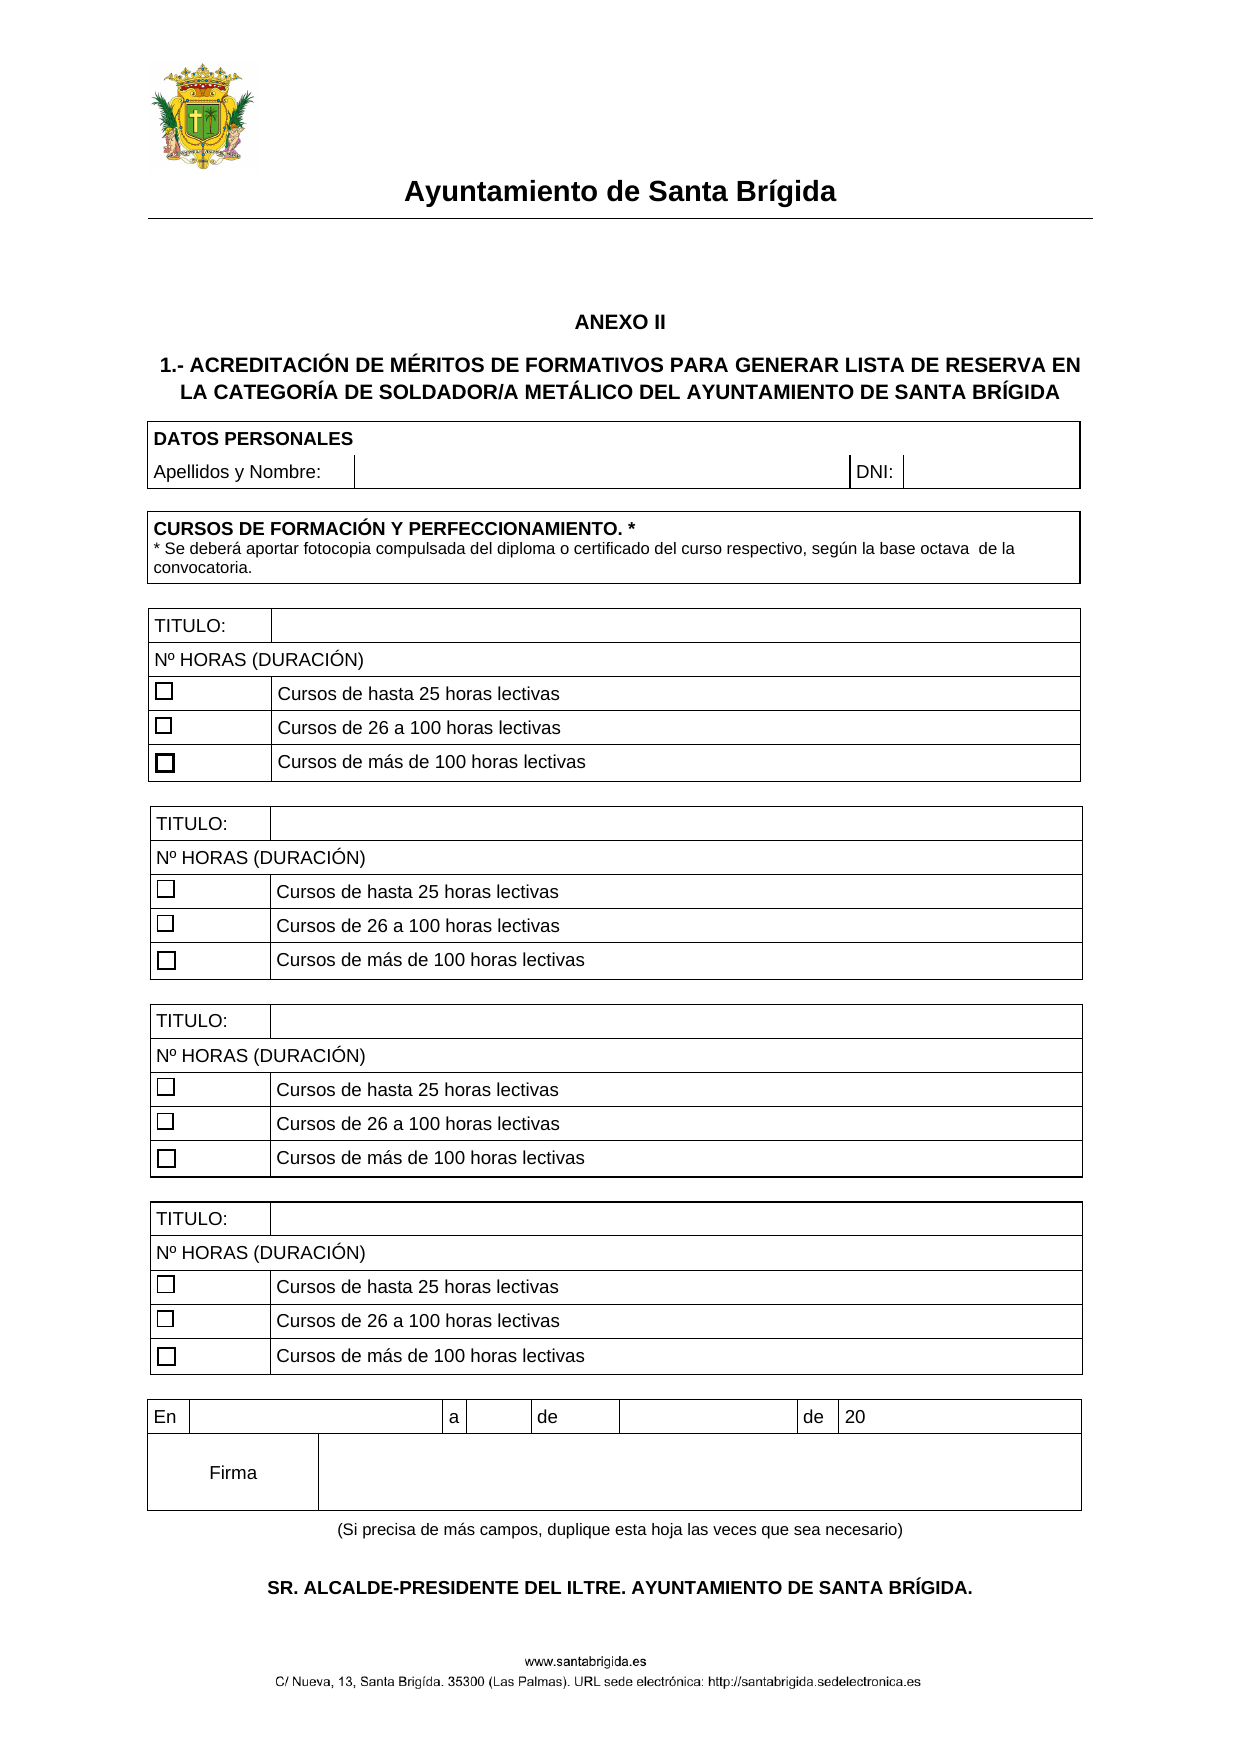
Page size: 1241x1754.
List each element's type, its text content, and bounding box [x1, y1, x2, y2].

table_header [467, 1400, 531, 1433]
table_cell [151, 1271, 270, 1303]
table_cell [149, 711, 271, 744]
table_cell Cursos de 26 a 100 horas lectivas [272, 711, 1080, 744]
table_header de [532, 1400, 619, 1433]
table_header [271, 1005, 1082, 1038]
table_cell [151, 875, 270, 908]
text (Si precisa de más campos, duplique esta hoja las veces que sea necesario) [148, 1511, 1093, 1538]
table_header [271, 1203, 1082, 1235]
table_cell [151, 1107, 270, 1140]
table_cell [151, 1141, 270, 1176]
table_cell DNI: [851, 455, 903, 488]
table_header TITULO: [151, 1005, 270, 1038]
table_cell Cursos de más de 100 horas lectivas [272, 745, 1080, 781]
table_header TITULO: [151, 1203, 270, 1235]
table_cell Cursos de más de 100 horas lectivas [271, 943, 1082, 978]
table_cell Apellidos y Nombre: [148, 455, 354, 488]
table_cell Cursos de más de 100 horas lectivas [271, 1141, 1082, 1176]
table_cell Cursos de 26 a 100 horas lectivas [271, 1305, 1082, 1338]
table_cell Nº HORAS (DURACIÓN) [151, 1236, 1082, 1269]
table_cell Firma [148, 1434, 318, 1510]
table_cell [151, 1339, 270, 1374]
table_cell [151, 1073, 270, 1106]
picture [147, 1650, 1033, 1695]
table_cell [149, 677, 271, 710]
text SR. ALCALDE-PRESIDENTE DEL ILTRE. AYUNTAMIENTO DE SANTA BRÍGIDA. [148, 1577, 1093, 1598]
table_cell Cursos de 26 a 100 horas lectivas [271, 1107, 1082, 1140]
table_header TITULO: [151, 807, 270, 840]
text 1.- ACREDITACIÓN DE MÉRITOS DE FORMATIVOS PARA GENERAR LISTA DE RESERVA EN LA CATEGORÍA DE SOLDADOR/A METÁLICO DEL AYUNTAMIENTO DE SANTA BRÍGIDA [148, 350, 1093, 404]
text ANEXO II [148, 307, 1093, 333]
table_header TITULO: [149, 609, 271, 642]
table_cell Nº HORAS (DURACIÓN) [151, 1039, 1082, 1072]
table_cell [319, 1434, 1081, 1510]
table_header [271, 807, 1082, 840]
table_cell Cursos de más de 100 horas lectivas [271, 1339, 1082, 1374]
table_cell [355, 455, 849, 488]
table_header [620, 1400, 797, 1433]
table_header [190, 1400, 442, 1433]
picture [147, 59, 259, 174]
table_header a [443, 1400, 466, 1433]
table_cell [151, 909, 270, 942]
table_header [272, 609, 1080, 642]
table_cell Nº HORAS (DURACIÓN) [149, 643, 1080, 676]
table_cell Cursos de 26 a 100 horas lectivas [271, 909, 1082, 942]
table_cell Cursos de hasta 25 horas lectivas [271, 1271, 1082, 1303]
table_header de [798, 1400, 838, 1433]
table_cell [151, 1305, 270, 1338]
table_cell Cursos de hasta 25 horas lectivas [271, 875, 1082, 908]
table_header DATOS PERSONALES [148, 422, 1079, 455]
table_header CURSOS DE FORMACIÓN Y PERFECCIONAMIENTO. * * Se deberá aportar fotocopia compulsada del diploma o certificado del curso respectivo, según la base octava de la convocatoria. [148, 512, 1079, 583]
table_cell Cursos de hasta 25 horas lectivas [272, 677, 1080, 710]
table_header En [148, 1400, 189, 1433]
table_cell Cursos de hasta 25 horas lectivas [271, 1073, 1082, 1106]
table_cell Nº HORAS (DURACIÓN) [151, 841, 1082, 874]
table_header 20 [839, 1400, 1081, 1433]
table_cell [149, 745, 271, 781]
table_cell [904, 455, 1079, 488]
table_cell [151, 943, 270, 978]
